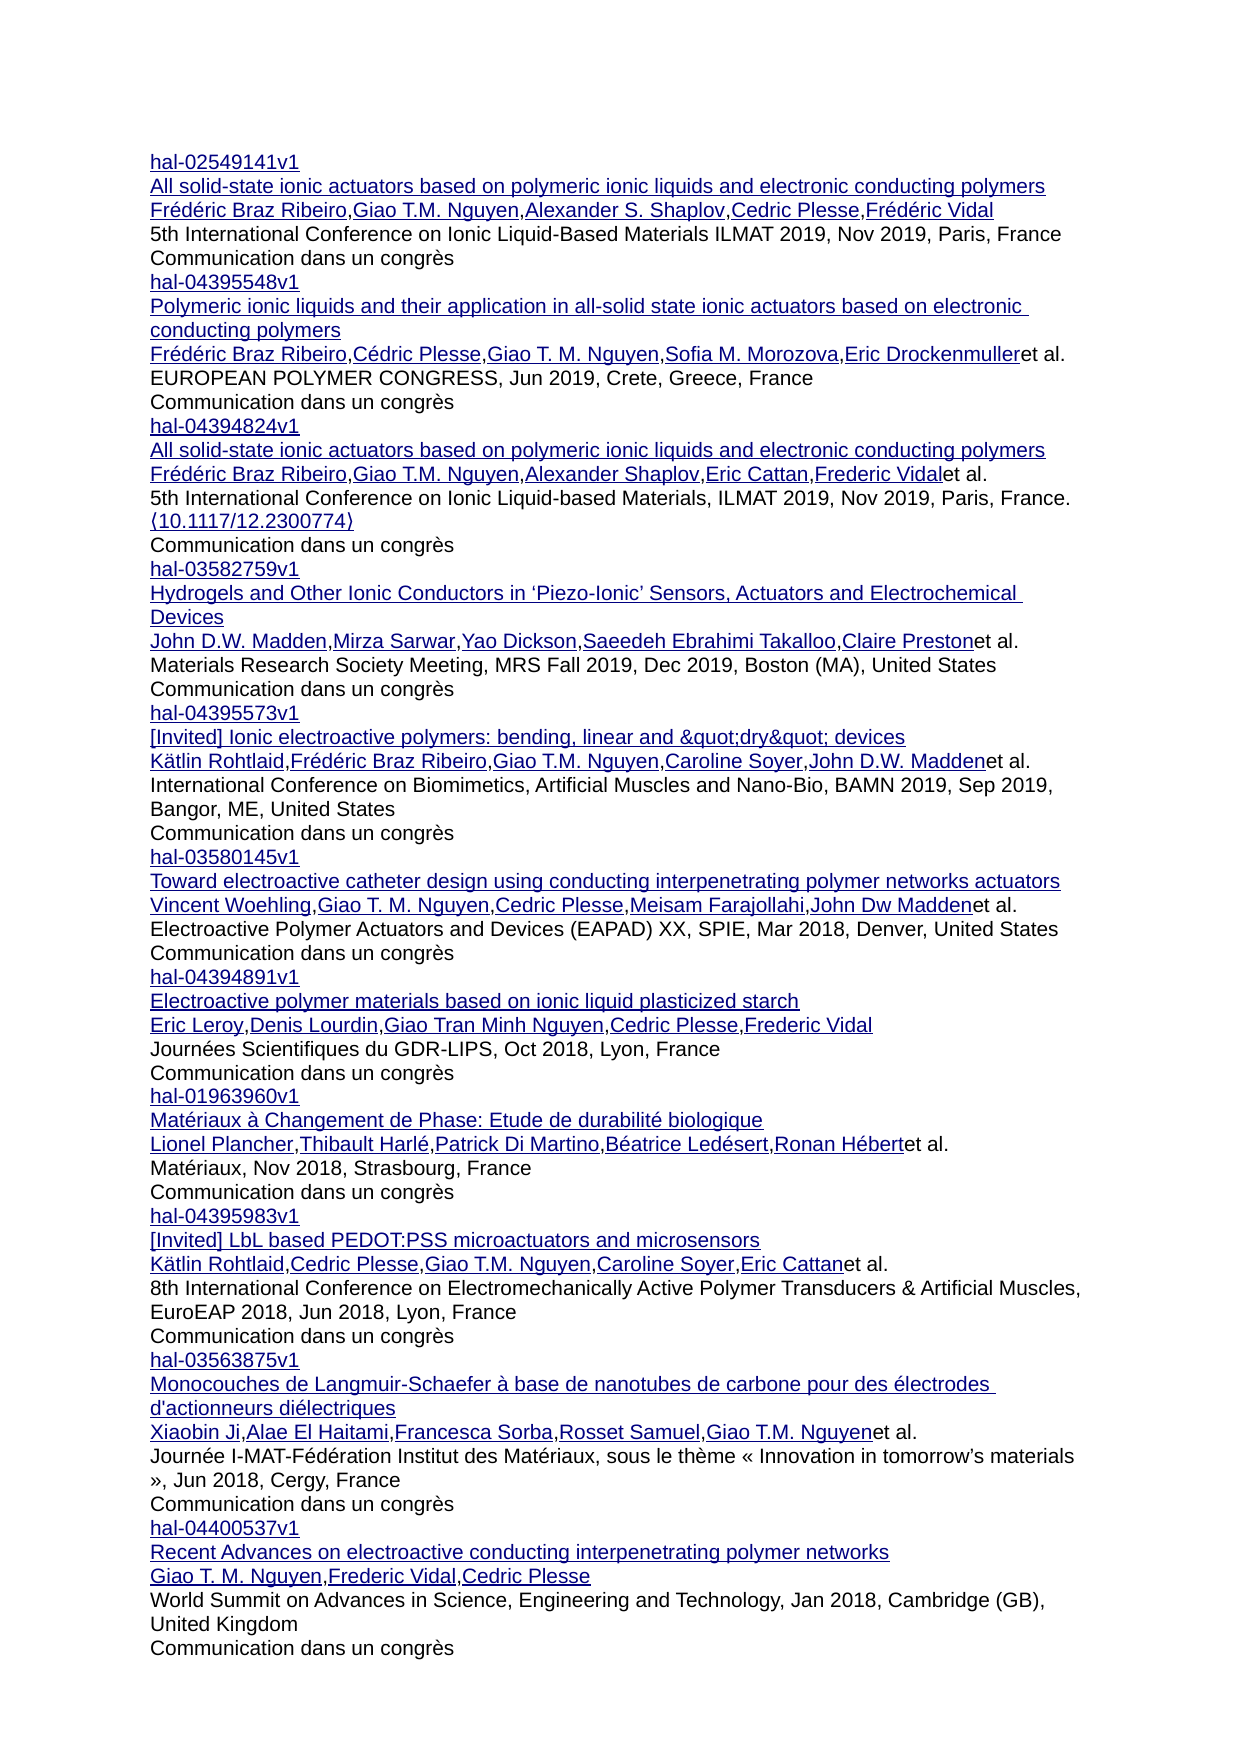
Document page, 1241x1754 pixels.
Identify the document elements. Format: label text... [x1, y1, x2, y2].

table_cell Polymeric ionic liquids and their application in all-solid state ionic actuators based on electronic conducting polymers Frédéric Braz Ribeiro,Cédric Plesse,Giao T. M. Nguyen,Sofia M. Morozova,Eric Drockenmulleret al. EUROPEAN POLYMER CONGRESS, Jun 2019, Crete, Greece, France Communication dans un congrès hal-04394824v1 [150, 294, 1090, 437]
table_cell All solid-state ionic actuators based on polymeric ionic liquids and electronic conducting polymers Frédéric Braz Ribeiro,Giao T.M. Nguyen,Alexander Shaplov,Eric Cattan,Frederic Vidalet al. 5th International Conference on Ionic Liquid-based Materials, ILMAT 2019, Nov 2019, Paris, France. ⟨10.1117/12.2300774⟩ Communication dans un congrès hal-03582759v1 [150, 438, 1090, 581]
table_cell Matériaux à Changement de Phase: Etude de durabilité biologique Lionel Plancher,Thibault Harlé,Patrick Di Martino,Béatrice Ledésert,Ronan Hébertet al. Matériaux, Nov 2018, Strasbourg, France Communication dans un congrès hal-04395983v1 [150, 1108, 1090, 1228]
table_cell [Invited] Ionic electroactive polymers: bending, linear and &quot;dry&quot; devices Kätlin Rohtlaid,Frédéric Braz Ribeiro,Giao T.M. Nguyen,Caroline Soyer,John D.W. Maddenet al. International Conference on Biomimetics, Artificial Muscles and Nano-Bio, BAMN 2019, Sep 2019, Bangor, ME, United States Communication dans un congrès hal-03580145v1 [150, 725, 1090, 869]
table_cell Hydrogels and Other Ionic Conductors in ‘Piezo-Ionic’ Sensors, Actuators and Electrochemical Devices John D.W. Madden,Mirza Sarwar,Yao Dickson,Saeedeh Ebrahimi Takalloo,Claire Prestonet al. Materials Research Society Meeting, MRS Fall 2019, Dec 2019, Boston (MA), United States Communication dans un congrès hal-04395573v1 [150, 581, 1090, 725]
table_cell hal-02549141v1 [150, 150, 1090, 174]
table_cell All solid-state ionic actuators based on polymeric ionic liquids and electronic conducting polymers Frédéric Braz Ribeiro,Giao T.M. Nguyen,Alexander S. Shaplov,Cedric Plesse,Frédéric Vidal 5th International Conference on Ionic Liquid-Based Materials ILMAT 2019, Nov 2019, Paris, France Communication dans un congrès hal-04395548v1 [150, 174, 1090, 294]
table_cell Monocouches de Langmuir-Schaefer à base de nanotubes de carbone pour des électrodes d'actionneurs diélectriques Xiaobin Ji,Alae El Haitami,Francesca Sorba,Rosset Samuel,Giao T.M. Nguyenet al. Journée I-MAT-Fédération Institut des Matériaux, sous le thème « Innovation in tomorrow’s materials », Jun 2018, Cergy, France Communication dans un congrès hal-04400537v1 [150, 1372, 1090, 1539]
table_cell Toward electroactive catheter design using conducting interpenetrating polymer networks actuators Vincent Woehling,Giao T. M. Nguyen,Cedric Plesse,Meisam Farajollahi,John Dw Maddenet al. Electroactive Polymer Actuators and Devices (EAPAD) XX, SPIE, Mar 2018, Denver, United States Communication dans un congrès hal-04394891v1 [150, 869, 1090, 988]
table_cell Recent Advances on electroactive conducting interpenetrating polymer networks Giao T. M. Nguyen,Frederic Vidal,Cedric Plesse World Summit on Advances in Science, Engineering and Technology, Jan 2018, Cambridge (GB), United Kingdom Communication dans un congrès [150, 1540, 1090, 1659]
table_cell Electroactive polymer materials based on ionic liquid plasticized starch Eric Leroy,Denis Lourdin,Giao Tran Minh Nguyen,Cedric Plesse,Frederic Vidal Journées Scientifiques du GDR-LIPS, Oct 2018, Lyon, France Communication dans un congrès hal-01963960v1 [150, 989, 1090, 1108]
table_cell [Invited] LbL based PEDOT:PSS microactuators and microsensors Kätlin Rohtlaid,Cedric Plesse,Giao T.M. Nguyen,Caroline Soyer,Eric Cattanet al. 8th International Conference on Electromechanically Active Polymer Transducers & Artificial Muscles, EuroEAP 2018, Jun 2018, Lyon, France Communication dans un congrès hal-03563875v1 [150, 1228, 1090, 1372]
